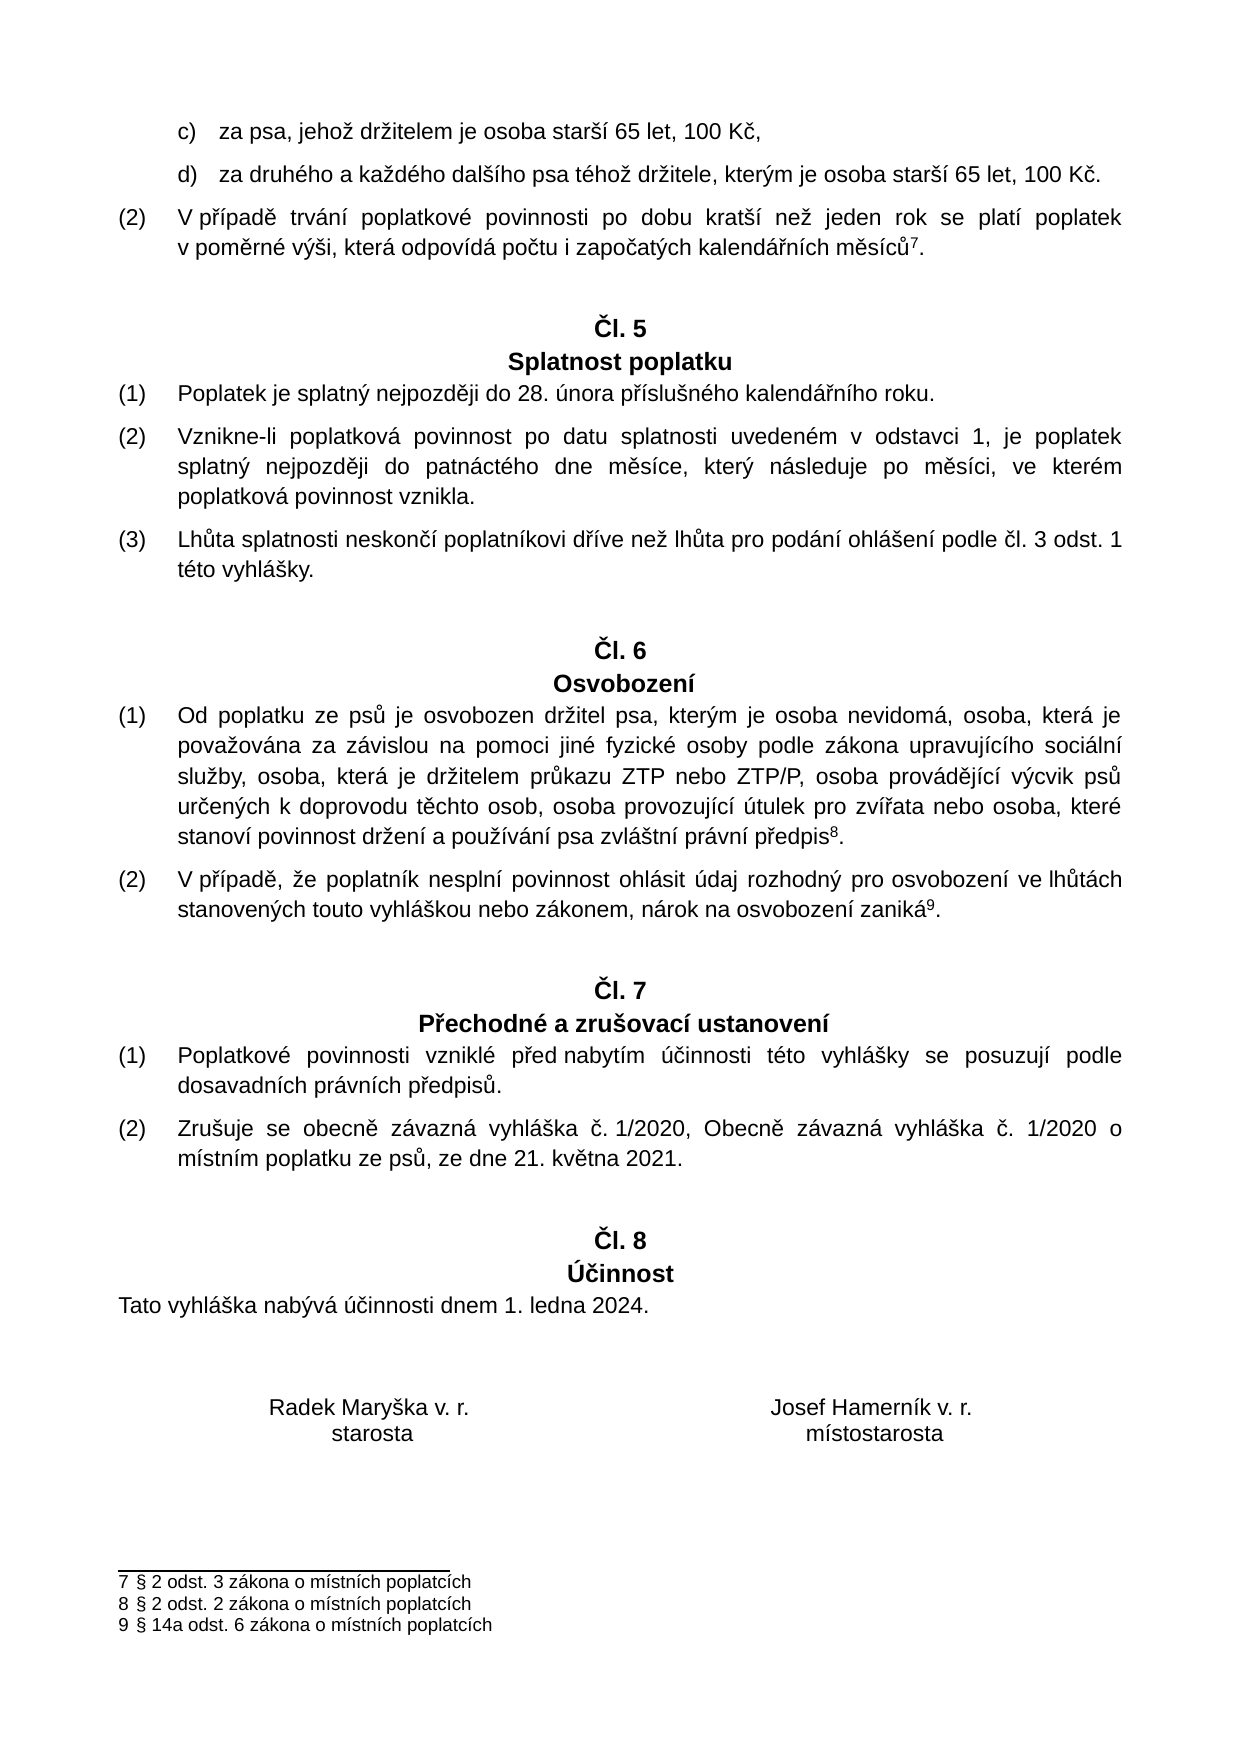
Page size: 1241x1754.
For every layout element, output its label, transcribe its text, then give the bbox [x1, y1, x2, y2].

list V případě trvání poplatkové povinnosti po dobu kratší než jeden rok se platí poplatek v poměrné výši, která odpovídá počtu i započatých kalendářních měsíců. [118, 203, 1122, 260]
list Vznikne-li poplatková povinnost po datu splatnosti uvedeném v odstavci 1, je poplatek splatný nejpozději do patnáctého dne měsíce, který následuje po měsíci, ve kterém poplatková povinnost vznikla. [118, 423, 1122, 509]
list § 14a odst. 6 zákona o místních poplatcích [118, 1614, 1122, 1635]
list V případě, že poplatník nesplní povinnost ohlásit údaj rozhodný pro osvobození ve lhůtách stanovených touto vyhláškou nebo zákonem, nárok na osvobození zaniká. [118, 866, 1122, 922]
list § 2 odst. 3 zákona o místních poplatcích [118, 1571, 1122, 1592]
list Zrušuje se obecně závazná vyhláška č. 1/2020, Obecně závazná vyhláška č. 1/2020 o místním poplatku ze psů, ze dne 21. května 2021. [118, 1115, 1122, 1172]
list Od poplatku ze psů je osvobozen držitel psa, kterým je osoba nevidomá, osoba, která je považována za závislou na pomoci jiné fyzické osoby podle zákona upravujícího sociální služby, osoba, která je držitelem průkazu ZTP nebo ZTP/P, osoba provádějící výcvik psů určených k doprovodu těchto osob, osoba provozující útulek pro zvířata nebo osoba, které stanoví povinnost držení a používání psa zvláštní právní předpis. [118, 702, 1122, 849]
subtitle Čl. 6 Osvobození [118, 636, 1122, 698]
list za psa, jehož držitelem je osoba starší 65 let, 100 Kč, [177, 118, 1122, 144]
list § 2 odst. 2 zákona o místních poplatcích [118, 1592, 1122, 1614]
table_header Radek Maryška v. r. starosta [118, 1334, 620, 1452]
subtitle Čl. 8 Účinnost [118, 1226, 1122, 1287]
list Poplatek je splatný nejpozději do 28. února příslušného kalendářního roku. [118, 380, 1122, 406]
text Tato vyhláška nabývá účinnosti dnem 1. ledna 2024. [118, 1292, 1122, 1318]
table_header Josef Hamerník v. r. místostarosta [620, 1334, 1122, 1452]
subtitle Čl. 7 Přechodné a zrušovací ustanovení [118, 976, 1122, 1038]
list Lhůta splatnosti neskončí poplatníkovi dříve než lhůta pro podání ohlášení podle čl. 3 odst. 1 této vyhlášky. [118, 526, 1122, 582]
subtitle Čl. 5 Splatnost poplatku [118, 314, 1122, 376]
list za druhého a každého dalšího psa téhož držitele, kterým je osoba starší 65 let, 100 Kč. [177, 161, 1122, 187]
list Poplatkové povinnosti vzniklé před nabytím účinnosti této vyhlášky se posuzují podle dosavadních právních předpisů. [118, 1042, 1122, 1099]
